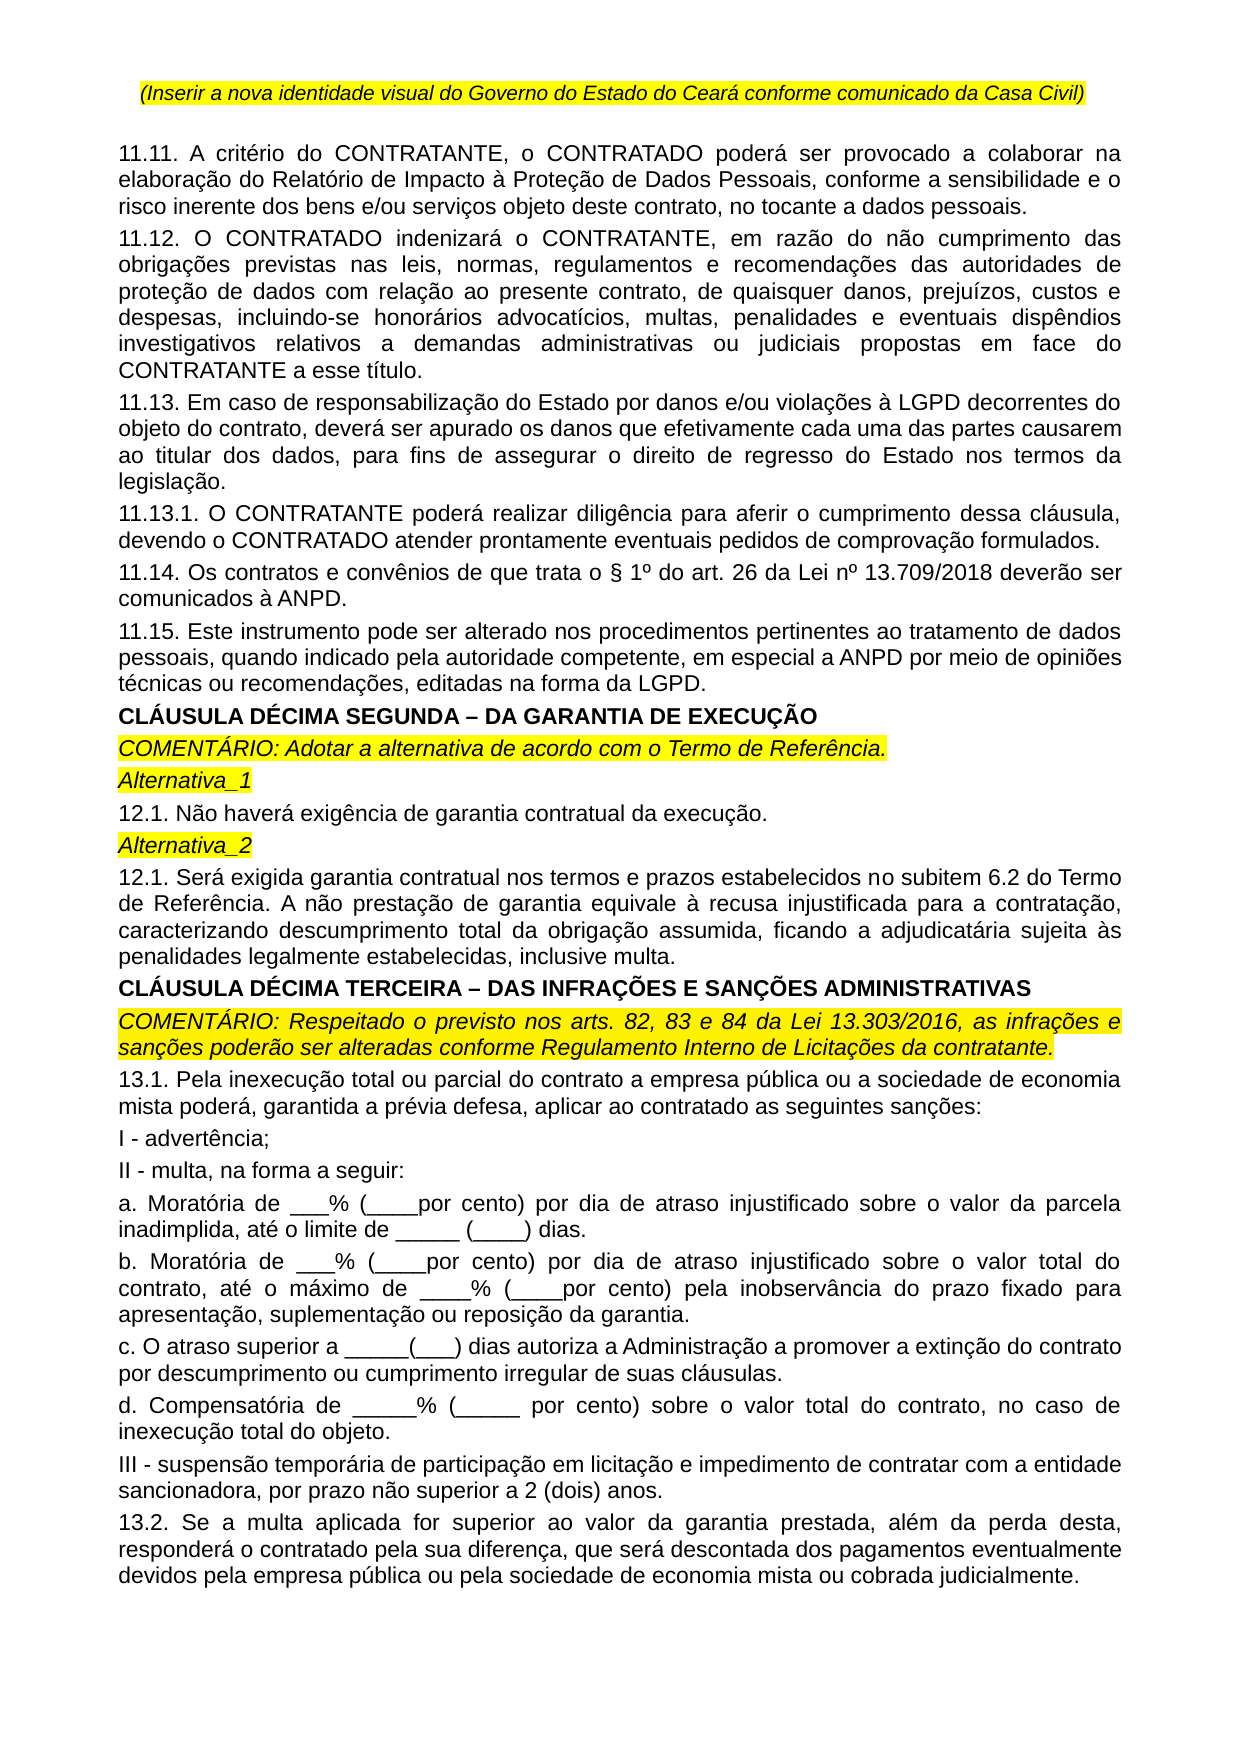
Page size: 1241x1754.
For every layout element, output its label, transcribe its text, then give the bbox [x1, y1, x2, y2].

text 11.15. Este instrumento pode ser alterado nos procedimentos pertinentes ao tratamento de dados pessoais, quando indicado pela autoridade competente, em especial a ANPD por meio de opiniões técnicas ou recomendações, editadas na forma da LGPD. [118, 618, 1122, 697]
text a. Moratória de ___% (____por cento) por dia de atraso injustificado sobre o valor da parcela inadimplida, até o limite de _____ (____) dias. [118, 1189, 1122, 1242]
text 11.12. O CONTRATADO indenizará o CONTRATANTE, em razão do não cumprimento das obrigações previstas nas leis, normas, regulamentos e recomendações das autoridades de proteção de dados com relação ao presente contrato, de quaisquer danos, prejuízos, custos e despesas, incluindo-se honorários advocatícios, multas, penalidades e eventuais dispêndios investigativos relativos a demandas administrativas ou judiciais propostas em face do CONTRATANTE a esse título. [118, 225, 1122, 383]
text CLÁUSULA DÉCIMA SEGUNDA – DA GARANTIA DE EXECUÇÃO [118, 703, 1122, 729]
text Alternativa_1 [118, 767, 1122, 793]
text III - suspensão temporária de participação em licitação e impedimento de contratar com a entidade sancionadora, por prazo não superior a 2 (dois) anos. [118, 1451, 1122, 1503]
text 13.2. Se a multa aplicada for superior ao valor da garantia prestada, além da perda desta, responderá o contratado pela sua diferença, que será descontada dos pagamentos eventualmente devidos pela empresa pública ou pela sociedade de economia mista ou cobrada judicialmente. [118, 1509, 1122, 1588]
text c. O atraso superior a _____(___) dias autoriza a Administração a promover a extinção do contrato por descumprimento ou cumprimento irregular de suas cláusulas. [118, 1333, 1122, 1386]
text 12.1. Será exigida garantia contratual nos termos e prazos estabelecidos no subitem 6.2 do Termo de Referência. A não prestação de garantia equivale à recusa injustificada para a contratação, caracterizando descumprimento total da obrigação assumida, ficando a adjudicatária sujeita às penalidades legalmente estabelecidas, inclusive multa. [118, 864, 1122, 969]
text II - multa, na forma a seguir: [118, 1157, 1122, 1184]
text 11.13.1. O CONTRATANTE poderá realizar diligência para aferir o cumprimento dessa cláusula, devendo o CONTRATADO atender prontamente eventuais pedidos de comprovação formulados. [118, 500, 1122, 553]
text 11.14. Os contratos e convênios de que trata o § 1º do art. 26 da Lei nº 13.709/2018 deverão ser comunicados à ANPD. [118, 559, 1122, 612]
text b. Moratória de ___% (____por cento) por dia de atraso injustificado sobre o valor total do contrato, até o máximo de ____% (____por cento) pela inobservância do prazo fixado para apresentação, suplementação ou reposição da garantia. [118, 1248, 1122, 1327]
text COMENTÁRIO: Respeitado o previsto nos arts. 82, 83 e 84 da Lei 13.303/2016, as infrações e sanções poderão ser alteradas conforme Regulamento Interno de Licitações da contratante. [118, 1008, 1122, 1060]
text Alternativa_2 [118, 832, 1122, 858]
text 11.13. Em caso de responsabilização do Estado por danos e/ou violações à LGPD decorrentes do objeto do contrato, deverá ser apurado os danos que efetivamente cada uma das partes causarem ao titular dos dados, para fins de assegurar o direito de regresso do Estado nos termos da legislação. [118, 389, 1122, 494]
text d. Compensatória de _____% (_____ por cento) sobre o valor total do contrato, no caso de inexecução total do objeto. [118, 1392, 1122, 1444]
text COMENTÁRIO: Adotar a alternativa de acordo com o Termo de Referência. [118, 735, 1122, 761]
text 11.11. A critério do CONTRATANTE, o CONTRATADO poderá ser provocado a colaborar na elaboração do Relatório de Impacto à Proteção de Dados Pessoais, conforme a sensibilidade e o risco inerente dos bens e/ou serviços objeto deste contrato, no tocante a dados pessoais. [118, 140, 1122, 219]
text CLÁUSULA DÉCIMA TERCEIRA – DAS INFRAÇÕES E SANÇÕES ADMINISTRATIVAS [118, 975, 1122, 1002]
text I - advertência; [118, 1125, 1122, 1151]
text 13.1. Pela inexecução total ou parcial do contrato a empresa pública ou a sociedade de economia mista poderá, garantida a prévia defesa, aplicar ao contratado as seguintes sanções: [118, 1066, 1122, 1119]
text 12.1. Não haverá exigência de garantia contratual da execução. [118, 799, 1122, 826]
